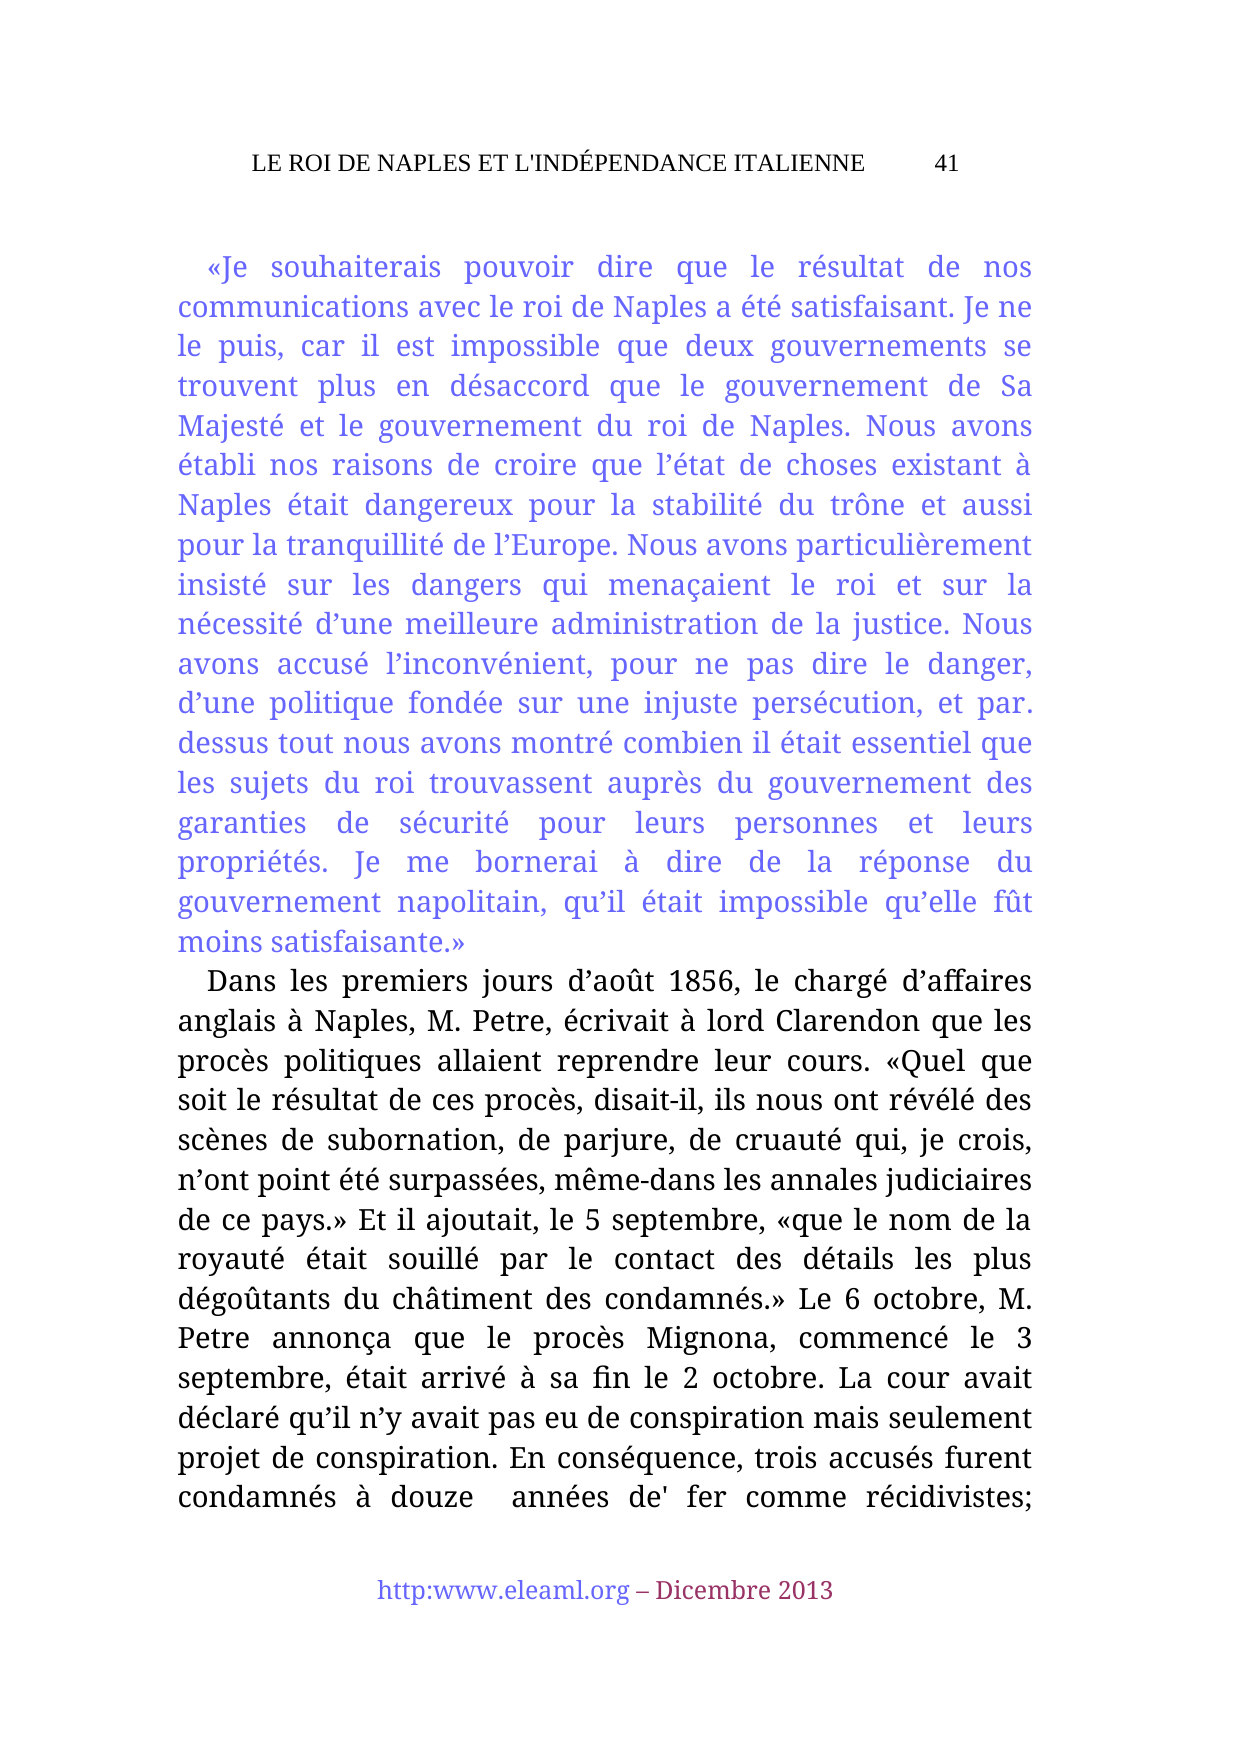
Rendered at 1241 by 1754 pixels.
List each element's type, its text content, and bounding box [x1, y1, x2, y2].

text «Je souhaiterais pouvoir dire que le résultat de nos communications avec le roi de Naples a été satisfaisant. Je ne le puis, car il est impossible que deux gouvernements se trouvent plus en désaccord que le gouvernement de Sa Majesté et le gouvernement du roi de Naples. Nous avons établi nos raisons de croire que l’état de choses existant à Naples était dangereux pour la stabilité du trône et aussi pour la tranquillité de l’Europe. Nous avons particulièrement insisté sur les dangers qui menaçaient le roi et sur la nécessité d’une meilleure administration de la justice. Nous avons accusé l’inconvénient, pour ne pas dire le danger, d’une politique fondée sur une injuste persécution, et par. dessus tout nous avons montré combien il était essentiel que les sujets du roi trouvassent auprès du gouvernement des garanties de sécurité pour leurs personnes et leurs propriétés. Je me bornerai à dire de la réponse du gouvernement napolitain, qu’il était impossible qu’elle fût moins satisfaisante.» [177, 246, 1033, 961]
text Dans les premiers jours d’août 1856, le chargé d’affaires anglais à Naples, M. Petre, écrivait à lord Clarendon que les procès politiques allaient reprendre leur cours. «Quel que soit le résultat de ces procès, disait-il, ils nous ont révélé des scènes de subornation, de parjure, de cruauté qui, je crois, n’ont point été surpassées, même-dans les annales judiciaires de ce pays.» Et il ajoutait, le 5 septembre, «que le nom de la royauté était souillé par le contact des détails les plus dégoûtants du châtiment des condamnés.» Le 6 octobre, M. Petre annonça que le procès Mignona, commencé le 3 septembre, était arrivé à sa fin le 2 octobre. La cour avait déclaré qu’il n’y avait pas eu de conspiration mais seulement projet de conspiration. En conséquence, trois accusés furent condamnés à douze années de' fer comme récidivistes; [177, 961, 1033, 1516]
